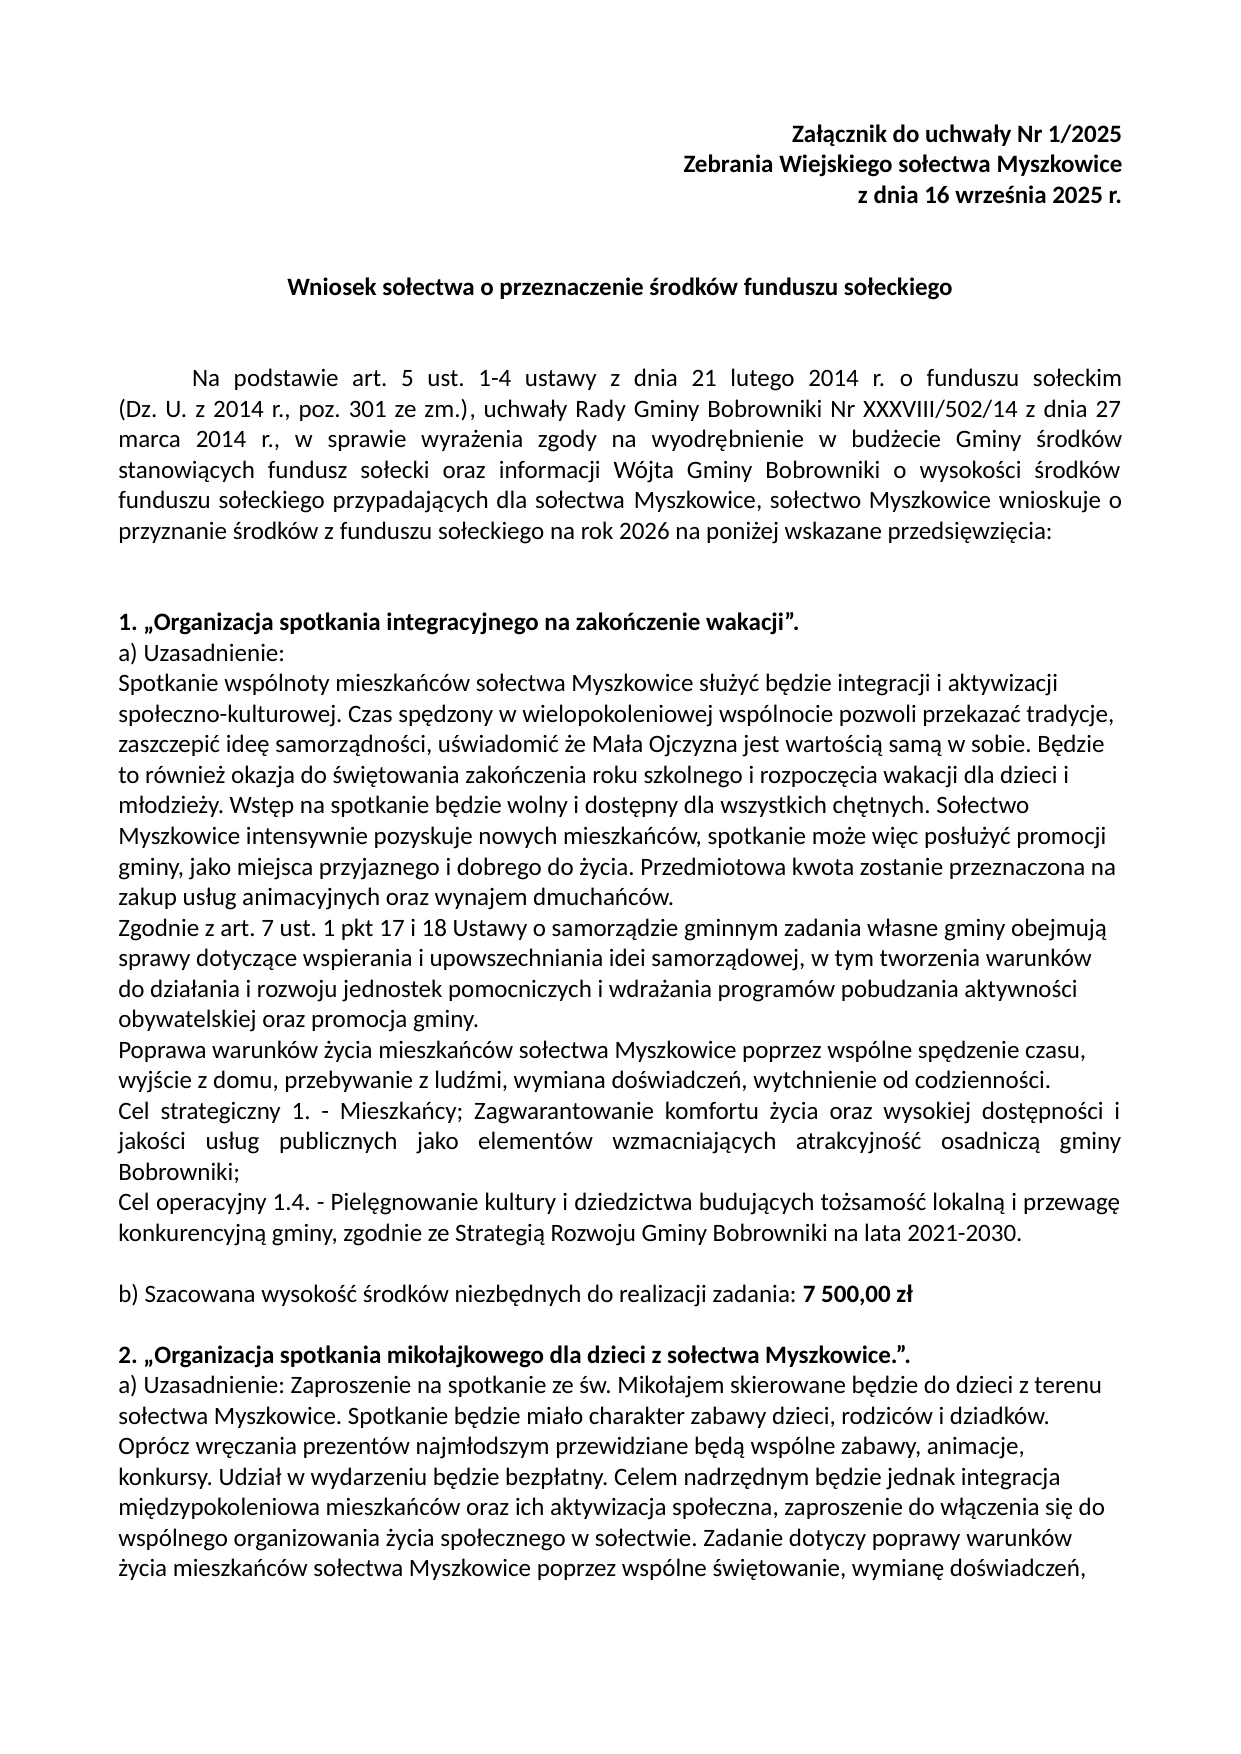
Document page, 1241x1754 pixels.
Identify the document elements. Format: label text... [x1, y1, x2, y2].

text Cel operacyjny 1.4. - Pielęgnowanie kultury i dziedzictwa budujących tożsamość lokalną i przewagę konkurencyjną gminy, zgodnie ze Strategią Rozwoju Gminy Bobrowniki na lata 2021-2030. [118, 1186, 1122, 1247]
text a) Uzasadnienie: Zaproszenie na spotkanie ze św. Mikołajem skierowane będzie do dzieci z terenu sołectwa Myszkowice. Spotkanie będzie miało charakter zabawy dzieci, rodziców i dziadków. Oprócz wręczania prezentów najmłodszym przewidziane będą wspólne zabawy, animacje, konkursy. Udział w wydarzeniu będzie bezpłatny. Celem nadrzędnym będzie jednak integracja międzypokoleniowa mieszkańców oraz ich aktywizacja społeczna, zaproszenie do włączenia się do wspólnego organizowania życia społecznego w sołectwie. Zadanie dotyczy poprawy warunków życia mieszkańców sołectwa Myszkowice poprzez wspólne świętowanie, wymianę doświadczeń, [118, 1369, 1122, 1583]
text 2. „Organizacja spotkania mikołajkowego dla dzieci z sołectwa Myszkowice.”. [118, 1339, 1122, 1369]
text Załącznik do uchwały Nr 1/2025 [118, 118, 1122, 149]
text społeczno-kulturowej. Czas spędzony w wielopokoleniowej wspólnocie pozwoli przekazać tradycje, [118, 698, 1122, 728]
text Spotkanie wspólnoty mieszkańców sołectwa Myszkowice służyć będzie integracji i aktywizacji [118, 667, 1122, 698]
text a) Uzasadnienie: [118, 637, 1122, 667]
text zaszczepić ideę samorządności, uświadomić że Mała Ojczyzna jest wartością samą w sobie. Będzie to również okazja do świętowania zakończenia roku szkolnego i rozpoczęcia wakacji dla dzieci i młodzieży. Wstęp na spotkanie będzie wolny i dostępny dla wszystkich chętnych. Sołectwo Myszkowice intensywnie pozyskuje nowych mieszkańców, spotkanie może więc posłużyć promocji gminy, jako miejsca przyjaznego i dobrego do życia. Przedmiotowa kwota zostanie przeznaczona na zakup usług animacyjnych oraz wynajem dmuchańców. [118, 728, 1122, 912]
text Zgodnie z art. 7 ust. 1 pkt 17 i 18 Ustawy o samorządzie gminnym zadania własne gminy obejmują sprawy dotyczące wspierania i upowszechniania idei samorządowej, w tym tworzenia warunków do działania i rozwoju jednostek pomocniczych i wdrażania programów pobudzania aktywności obywatelskiej oraz promocja gminy. [118, 912, 1122, 1034]
text z dnia 16 września 2025 r. [118, 179, 1122, 210]
text Na podstawie art. 5 ust. 1-4 ustawy z dnia 21 lutego 2014 r. o funduszu sołeckim (Dz. U. z 2014 r., poz. 301 ze zm.), uchwały Rady Gminy Bobrowniki Nr XXXVIII/502/14 z dnia 27 marca 2014 r., w sprawie wyrażenia zgody na wyodrębnienie w budżecie Gminy środków stanowiących fundusz sołecki oraz informacji Wójta Gminy Bobrowniki o wysokości środków funduszu sołeckiego przypadających dla sołectwa Myszkowice, sołectwo Myszkowice wnioskuje o przyznanie środków z funduszu sołeckiego na rok 2026 na poniżej wskazane przedsięwzięcia: [118, 362, 1122, 545]
text 1. „Organizacja spotkania integracyjnego na zakończenie wakacji”. [118, 606, 1122, 637]
text wyjście z domu, przebywanie z ludźmi, wymiana doświadczeń, wytchnienie od codzienności. [118, 1064, 1122, 1095]
text Cel strategiczny 1. - Mieszkańcy; Zagwarantowanie komfortu życia oraz wysokiej dostępności i jakości usług publicznych jako elementów wzmacniających atrakcyjność osadniczą gminy Bobrowniki; [118, 1095, 1122, 1186]
text b) Szacowana wysokość środków niezbędnych do realizacji zadania: 7 500,00 zł [118, 1278, 1122, 1308]
text Zebrania Wiejskiego sołectwa Myszkowice [118, 149, 1122, 179]
text Wniosek sołectwa o przeznaczenie środków funduszu sołeckiego [118, 271, 1122, 301]
text Poprawa warunków życia mieszkańców sołectwa Myszkowice poprzez wspólne spędzenie czasu, [118, 1034, 1122, 1064]
